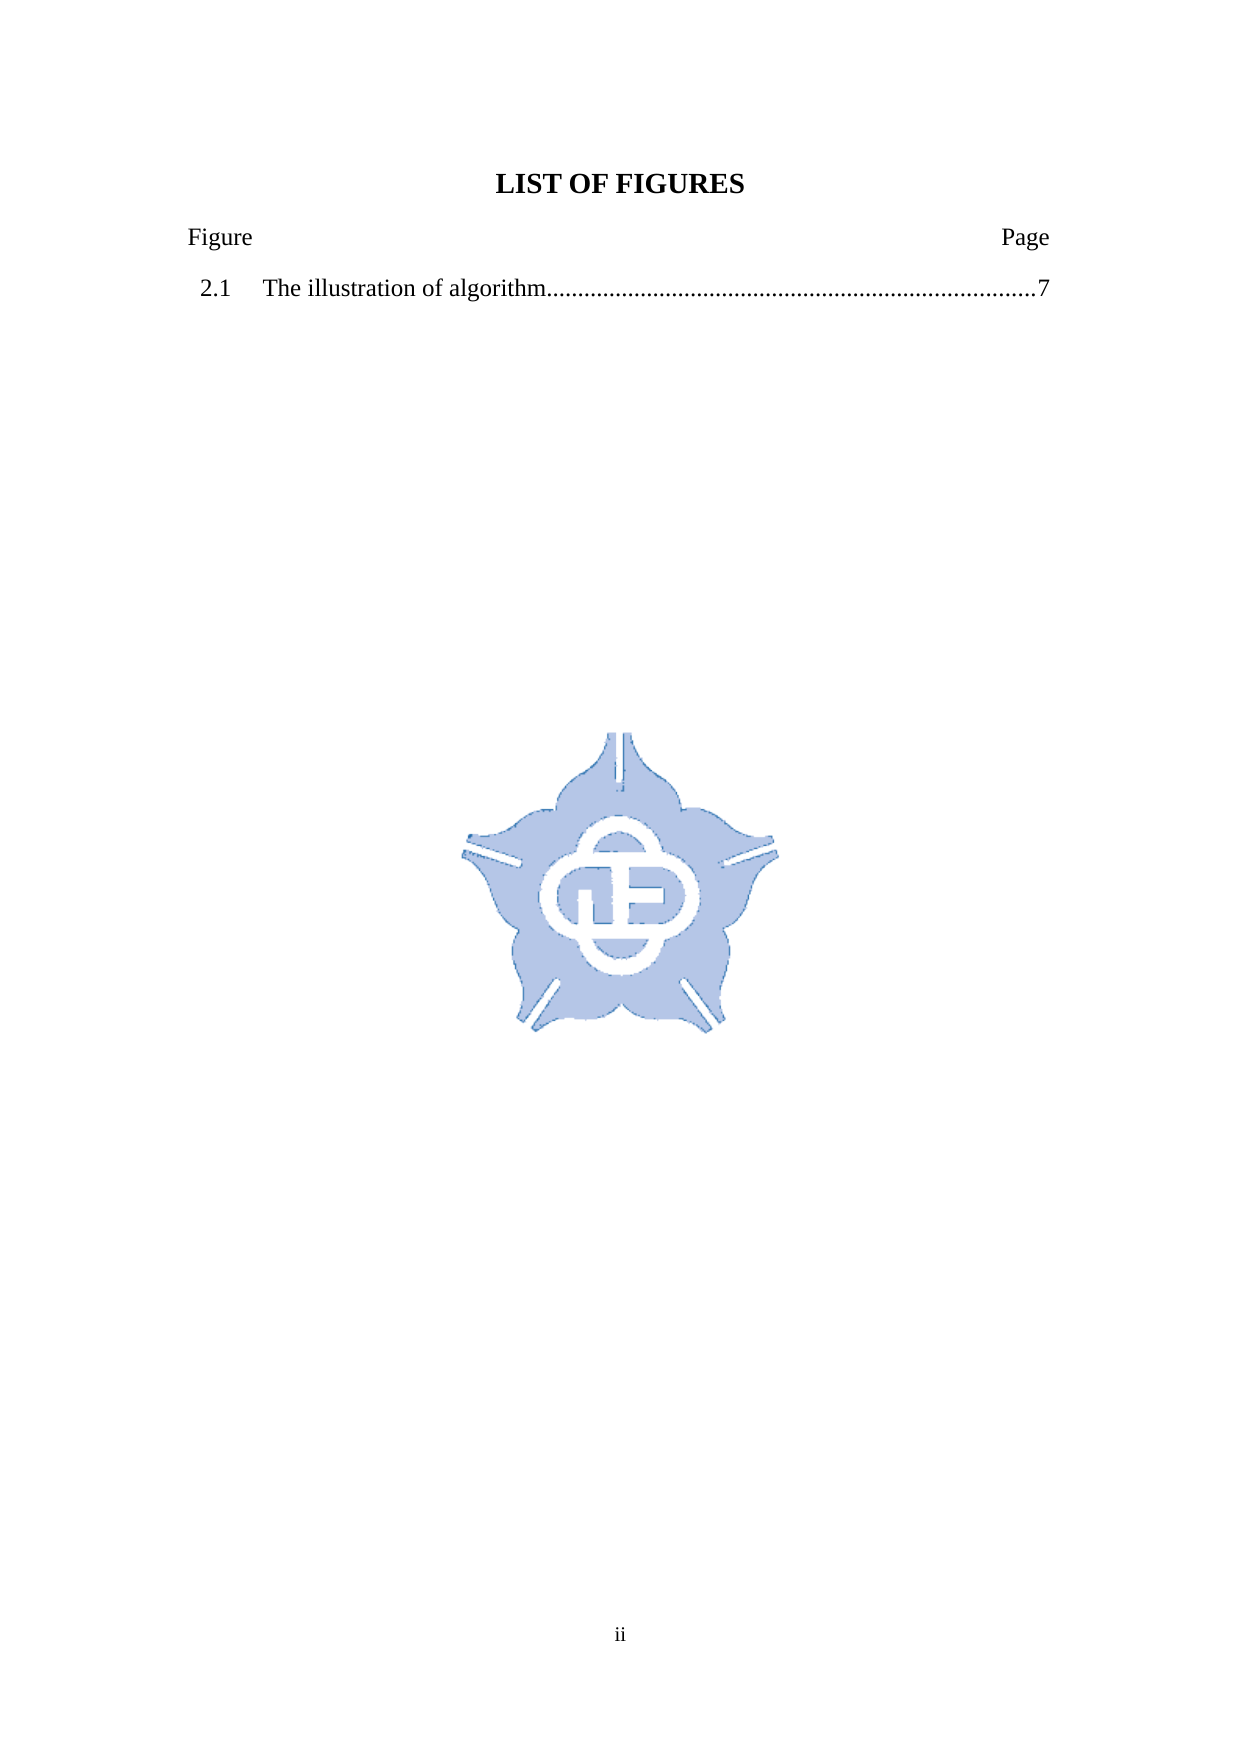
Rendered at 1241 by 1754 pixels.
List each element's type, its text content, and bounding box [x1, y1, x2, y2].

text 2.1 The illustration of algorithm 7 [187, 269, 1053, 307]
text LIST OF FIGURES [187, 164, 1053, 202]
picture [421, 695, 820, 1059]
text Figure Page [187, 218, 1053, 256]
